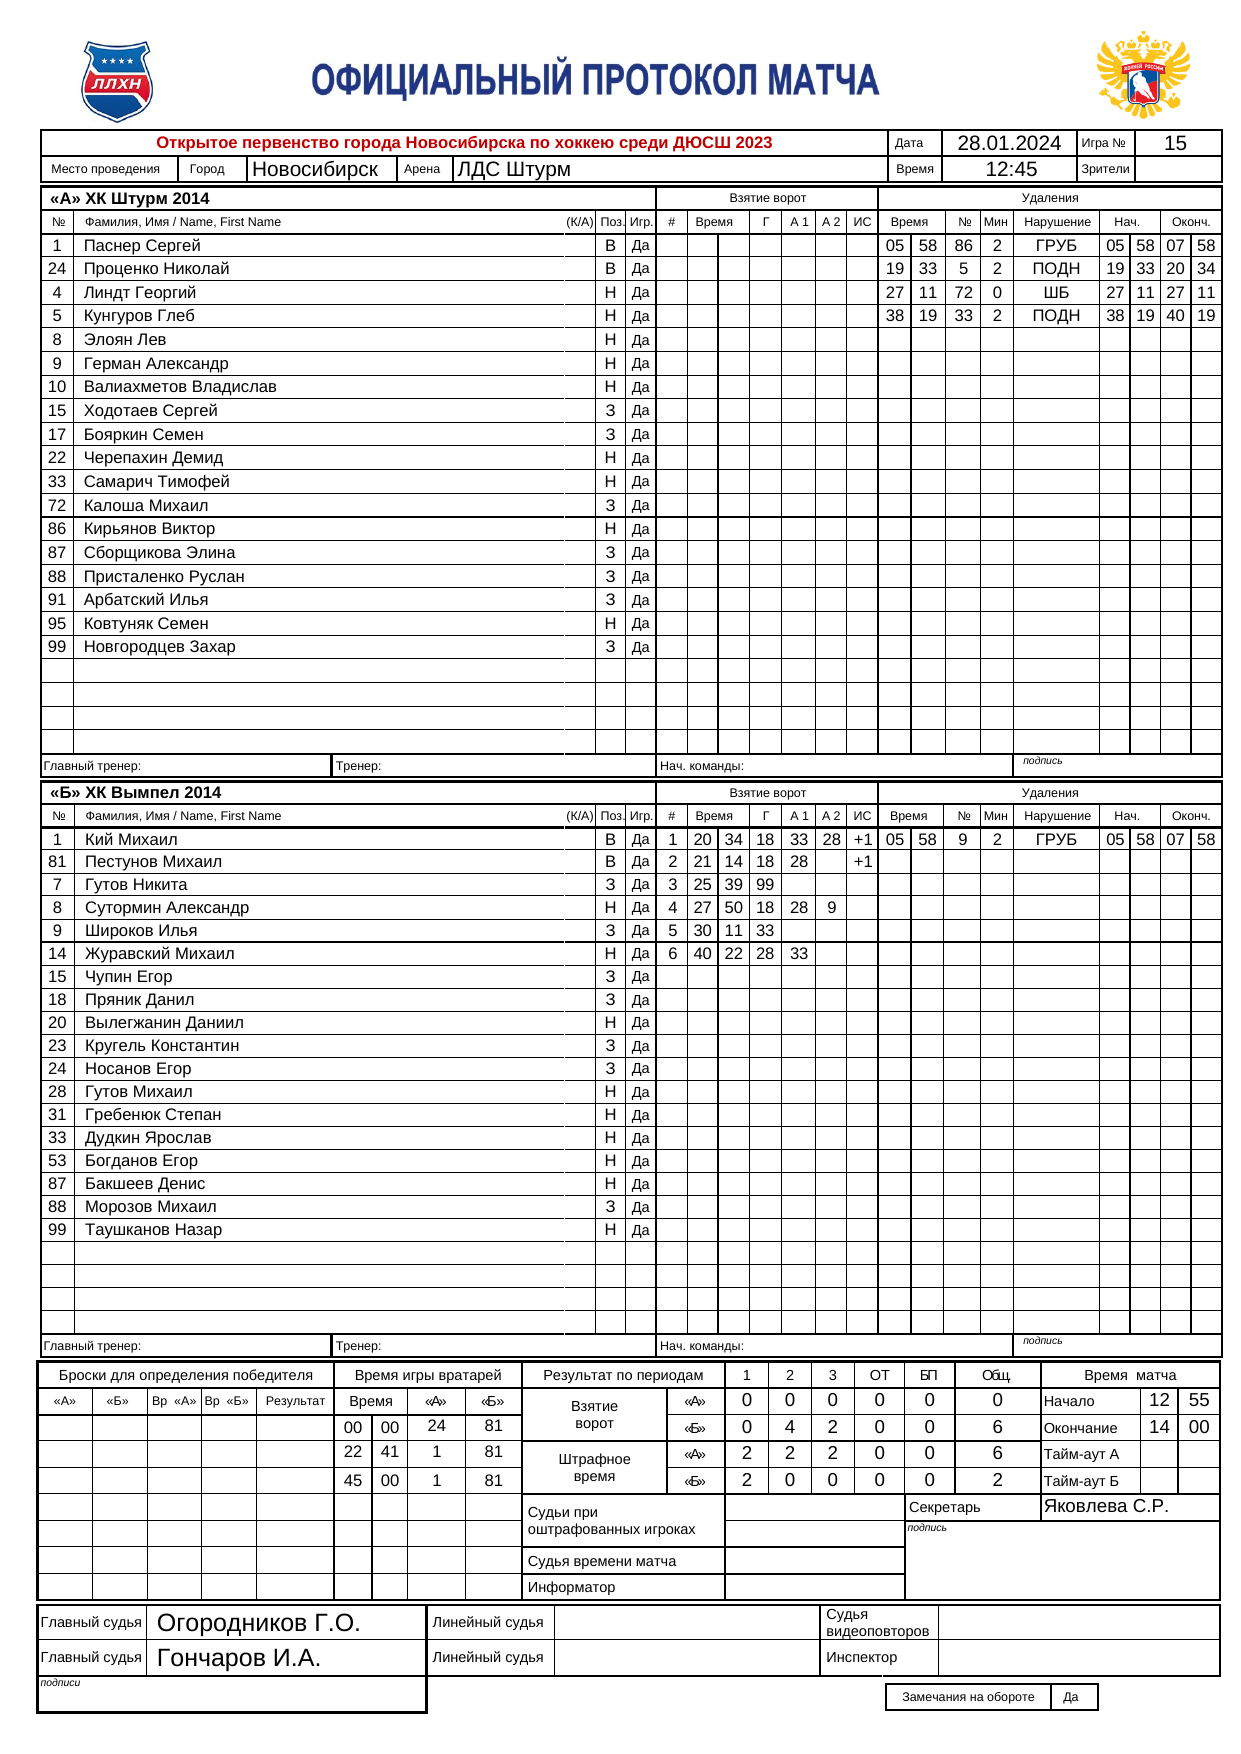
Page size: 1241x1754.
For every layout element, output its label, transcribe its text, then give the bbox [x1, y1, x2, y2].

table_cell [750, 1012, 781, 1033]
table_cell [688, 494, 717, 516]
table_cell Тренер: [333, 1335, 655, 1356]
table_cell «Б» [668, 1415, 724, 1440]
table_cell Да [626, 235, 655, 256]
table_cell Главный тренер: [42, 1335, 330, 1356]
table_cell Дудкин Ярослав [75, 1127, 564, 1149]
table_cell 0 [905, 1389, 954, 1413]
table_cell Да [626, 1219, 655, 1241]
table_cell [750, 636, 781, 658]
table_cell Нарушение [1014, 805, 1099, 826]
table_cell [750, 281, 781, 303]
table_cell [657, 541, 687, 564]
table_cell # [657, 211, 687, 233]
table_cell [657, 1242, 687, 1264]
table_cell [750, 1288, 781, 1310]
table_cell [1141, 1468, 1177, 1493]
table_cell [816, 1196, 846, 1218]
table_cell [657, 683, 687, 706]
table_cell З [596, 399, 625, 422]
table_cell Время [889, 157, 941, 181]
table_cell [981, 470, 1013, 493]
table_cell Паснер Сергей [74, 235, 564, 256]
table_cell [750, 1127, 781, 1149]
table_cell 53 [42, 1150, 74, 1172]
table_cell [565, 1288, 595, 1310]
table_cell Да [626, 494, 655, 516]
table_cell [626, 659, 655, 682]
table_cell [688, 1265, 717, 1287]
table_cell Да [626, 446, 655, 469]
table_cell Калоша Михаил [74, 494, 564, 516]
table_cell [42, 1288, 74, 1310]
table_cell [1192, 966, 1221, 987]
table_header Дата [889, 131, 941, 155]
table_cell Игр. [626, 211, 655, 233]
table_cell 1 [657, 829, 687, 849]
table_cell [782, 707, 815, 729]
table_cell [1131, 1265, 1160, 1287]
table_cell З [596, 874, 625, 895]
table_cell Широков Илья [75, 920, 564, 941]
table_cell [1100, 494, 1129, 516]
table_cell 87 [42, 541, 73, 564]
table_cell 33 [782, 829, 815, 849]
table_cell [912, 683, 945, 706]
table_cell [688, 399, 717, 422]
table_cell [74, 659, 564, 682]
table_cell 58 [1192, 829, 1221, 849]
table_cell [257, 1468, 333, 1493]
table_cell [39, 1574, 92, 1599]
table_cell [946, 376, 980, 398]
table_cell [1161, 1150, 1190, 1172]
table_cell [946, 494, 980, 516]
table_cell Арена [398, 157, 452, 181]
table_cell [1014, 920, 1099, 941]
table_cell [1161, 1219, 1190, 1241]
table_cell 4 [769, 1415, 811, 1440]
table_cell [1192, 1035, 1221, 1057]
table_cell [1192, 1242, 1221, 1264]
table_cell [981, 1219, 1013, 1241]
table_cell «Б» [668, 1468, 724, 1493]
table_cell [719, 989, 749, 1011]
table_cell [1131, 352, 1160, 374]
table_cell [1192, 541, 1221, 564]
table_cell [981, 989, 1013, 1011]
table_cell Сутормин Александр [75, 896, 564, 918]
table_cell [847, 1288, 877, 1310]
table_cell [726, 1548, 904, 1573]
table_cell 28 [816, 829, 846, 849]
table_cell Носанов Егор [75, 1058, 564, 1079]
table_cell [565, 328, 595, 351]
table_cell [565, 920, 595, 941]
table_cell [688, 376, 717, 398]
table_cell [75, 1265, 564, 1287]
table_cell [657, 1288, 687, 1310]
table_cell [847, 1081, 877, 1103]
table_cell [816, 874, 846, 895]
table_cell [1192, 1311, 1221, 1333]
table_cell Вылегжанин Даниил [75, 1012, 564, 1033]
table_cell Гончаров И.А. [147, 1640, 425, 1675]
table_cell [1161, 1035, 1190, 1057]
table_cell 33 [1131, 257, 1160, 280]
table_cell [750, 328, 781, 351]
table_cell [847, 707, 877, 729]
table_cell [688, 1173, 717, 1195]
table_cell [782, 494, 815, 516]
table_cell [946, 612, 980, 634]
table_cell [93, 1547, 147, 1573]
table_cell 3 [657, 874, 687, 895]
table_cell Да [626, 829, 655, 849]
table_cell [816, 1173, 846, 1195]
table_cell Элоян Лев [74, 328, 564, 351]
table_cell Да [626, 874, 655, 895]
table_cell [912, 1219, 943, 1241]
table_cell [1131, 896, 1160, 918]
table_cell [148, 1468, 201, 1493]
table_cell З [596, 541, 625, 564]
table_cell [1100, 328, 1129, 351]
table_cell [1131, 565, 1160, 587]
table_cell [750, 588, 781, 611]
table_cell [719, 1265, 749, 1287]
table_cell 05 [879, 829, 910, 849]
table_cell [565, 707, 595, 729]
table_cell [750, 446, 781, 469]
table_cell [1131, 943, 1160, 964]
table_cell [912, 850, 943, 872]
table_cell [657, 1081, 687, 1103]
table_cell [944, 1058, 980, 1079]
table_cell [816, 1242, 846, 1264]
table_cell Ходотаев Сергей [74, 399, 564, 422]
table_cell [657, 659, 687, 682]
table_cell [816, 1012, 846, 1033]
table_cell [565, 1150, 595, 1172]
table_cell [657, 1035, 687, 1057]
table_cell Линейный судья [428, 1640, 554, 1675]
table_cell [719, 1012, 749, 1033]
table_cell (К/А) [565, 211, 595, 233]
table_cell [719, 730, 749, 753]
table_cell 25 [688, 874, 717, 895]
table_header Взятие ворот [657, 188, 877, 209]
table_cell [879, 1196, 910, 1218]
table_cell [626, 1311, 655, 1333]
table_cell [257, 1574, 333, 1599]
table_cell 2 [726, 1442, 768, 1467]
table_cell [719, 683, 749, 706]
table_cell 19 [912, 305, 945, 327]
table_cell 28 [42, 1081, 74, 1103]
table_cell [816, 235, 846, 256]
table_cell [847, 1150, 877, 1172]
table_cell 5 [42, 305, 73, 327]
table_cell [1100, 588, 1129, 611]
table_cell [1161, 446, 1190, 469]
table_cell [565, 376, 595, 398]
table_cell [1100, 1081, 1129, 1103]
table_cell 05 [879, 235, 910, 256]
table_cell Оконч. [1161, 805, 1221, 826]
table_cell [148, 1547, 201, 1573]
table_cell [981, 966, 1013, 987]
table_cell Кунгуров Глеб [74, 305, 564, 327]
table_cell [1161, 1058, 1190, 1079]
table_cell [912, 565, 945, 587]
table_cell [1161, 1311, 1190, 1333]
table_cell [75, 1242, 564, 1264]
table_cell Зрители [1078, 157, 1134, 181]
table_cell [981, 730, 1013, 753]
table_cell [912, 1058, 943, 1079]
table_cell [408, 1494, 465, 1520]
table_cell Да [626, 1196, 655, 1218]
table_cell [847, 1012, 877, 1033]
table_header Открытое первенство города Новосибирска по хоккею среди ДЮСШ 2023 [42, 131, 887, 155]
table_cell [719, 1288, 749, 1310]
table_cell [879, 612, 910, 634]
table_cell [1192, 1288, 1221, 1310]
table_cell Нарушение [1014, 211, 1099, 233]
table_cell # [657, 805, 687, 826]
table_cell [912, 966, 943, 987]
table_cell [1014, 328, 1099, 351]
table_cell 81 [42, 850, 74, 872]
table_cell Яковлева С.Р. [1042, 1495, 1219, 1520]
table_cell [847, 470, 877, 493]
table_cell [847, 943, 877, 964]
table_cell [39, 1441, 92, 1467]
table_cell 58 [1131, 235, 1160, 256]
table_cell 81 [466, 1441, 521, 1467]
table_cell [1161, 470, 1190, 493]
table_cell [1100, 1265, 1129, 1287]
table_cell [879, 966, 910, 987]
table_cell [1161, 1196, 1190, 1218]
table_cell «А» [408, 1389, 465, 1413]
table_cell [912, 399, 945, 422]
table_cell [148, 1494, 201, 1520]
table_cell Нач. команды: [657, 755, 1012, 776]
table_cell [912, 920, 943, 941]
table_cell 14 [42, 943, 74, 964]
table_cell 0 [812, 1468, 854, 1493]
table_cell 15 [42, 399, 73, 422]
table_cell Гутов Михаил [75, 1081, 564, 1103]
table_cell [688, 1081, 717, 1103]
table_cell [565, 541, 595, 564]
table_cell Н [596, 305, 625, 327]
table_cell [847, 257, 877, 280]
table_cell [879, 518, 910, 540]
table_cell [373, 1521, 407, 1546]
table_cell [1099, 1682, 1220, 1711]
table_cell [626, 1265, 655, 1287]
table_cell [75, 1311, 564, 1333]
table_cell Судья времени матча [523, 1548, 724, 1573]
table_cell [847, 966, 877, 987]
table_cell [1192, 470, 1221, 493]
table_cell 2 [726, 1468, 768, 1493]
table_cell [39, 1468, 92, 1493]
table_cell [1131, 1219, 1160, 1241]
table_cell [148, 1574, 201, 1599]
table_cell [657, 1104, 687, 1126]
table_cell Главный тренер: [42, 755, 330, 776]
table_cell [1014, 1012, 1099, 1033]
table_cell 33 [782, 943, 815, 964]
table_cell [657, 1173, 687, 1195]
table_cell [816, 257, 846, 280]
table_cell [981, 1081, 1013, 1103]
table_cell [1192, 494, 1221, 516]
table_cell [1161, 683, 1190, 706]
table_cell [1014, 707, 1099, 729]
table_cell «А» [39, 1389, 92, 1413]
table_cell [335, 1521, 371, 1546]
table_header БП [905, 1363, 954, 1387]
table_cell Н [596, 1081, 625, 1103]
table_cell [847, 920, 877, 941]
table_cell [816, 612, 846, 634]
table_cell [1100, 1035, 1129, 1057]
table_cell Судья видеоповторов [821, 1606, 938, 1639]
table_cell [782, 1265, 815, 1287]
table_cell [981, 1035, 1013, 1057]
table_cell [750, 730, 781, 753]
table_cell [626, 683, 655, 706]
table_cell 00 [1179, 1415, 1219, 1440]
table_cell 72 [946, 281, 980, 303]
table_cell [944, 1242, 980, 1264]
table_cell Да [626, 588, 655, 611]
table_cell 18 [750, 850, 781, 872]
table_cell [912, 1127, 943, 1149]
table_cell [1100, 1104, 1129, 1126]
table_cell Да [626, 1104, 655, 1126]
table_cell [1100, 352, 1129, 374]
table_cell «А» [668, 1442, 724, 1467]
table_cell [688, 565, 717, 587]
table_cell [657, 1058, 687, 1079]
table_cell Фамилия, Имя / Name, First Name [74, 211, 565, 233]
table_cell [944, 1219, 980, 1241]
table_cell [847, 494, 877, 516]
table_cell Новгородцев Захар [74, 636, 564, 658]
table_header Да [1052, 1685, 1097, 1709]
table_cell [565, 399, 595, 422]
table_cell [946, 730, 980, 753]
table_cell [596, 659, 625, 682]
table_cell [1192, 612, 1221, 634]
table_cell [750, 612, 781, 634]
table_cell Г [750, 211, 781, 233]
table_cell [93, 1521, 147, 1546]
table_cell [408, 1574, 465, 1599]
table_cell [782, 518, 815, 540]
table_cell 0 [855, 1442, 904, 1467]
table_cell [750, 257, 781, 280]
table_cell 2 [657, 850, 687, 872]
table_cell [1136, 157, 1221, 181]
table_cell [816, 1311, 846, 1333]
table_cell [39, 1494, 92, 1520]
table_cell Да [626, 920, 655, 941]
table_cell [1131, 920, 1160, 941]
table_cell [657, 399, 687, 422]
table_cell [981, 659, 1013, 682]
table_header 2 [769, 1363, 811, 1387]
table_cell 0 [905, 1415, 954, 1440]
table_cell [944, 1150, 980, 1172]
table_cell [1192, 636, 1221, 658]
table_cell [782, 1012, 815, 1033]
table_cell [688, 659, 717, 682]
table_cell [688, 989, 717, 1011]
table_cell подписи [39, 1677, 425, 1711]
table_cell [847, 565, 877, 587]
table_cell [565, 1035, 595, 1057]
table_cell 23 [42, 1035, 74, 1057]
table_cell [657, 612, 687, 634]
table_cell [1014, 1104, 1099, 1126]
table_cell 88 [42, 565, 73, 587]
table_cell [750, 1196, 781, 1218]
table_cell [1014, 874, 1099, 895]
table_cell [688, 1196, 717, 1218]
table_cell [981, 850, 1013, 872]
table_cell [565, 352, 595, 374]
table_cell [1161, 1104, 1190, 1126]
table_cell [912, 1288, 943, 1310]
table_cell [944, 1104, 980, 1126]
table_header Результат по периодам [523, 1363, 724, 1387]
table_cell [1192, 943, 1221, 964]
table_cell ГРУБ [1014, 235, 1099, 256]
table_cell Н [596, 943, 625, 964]
table_cell [981, 943, 1013, 964]
table_cell [847, 518, 877, 540]
table_cell Н [596, 1127, 625, 1149]
table_cell [42, 683, 73, 706]
table_cell [816, 1288, 846, 1310]
table_cell [912, 612, 945, 634]
table_cell Проценко Николай [74, 257, 564, 280]
table_cell 20 [1161, 257, 1190, 280]
table_cell [726, 1521, 904, 1546]
table_cell [981, 518, 1013, 540]
table_cell [1192, 1104, 1221, 1126]
table_cell [782, 446, 815, 469]
table_cell [1014, 1311, 1099, 1333]
table_cell [719, 707, 749, 729]
table_cell 11 [1192, 281, 1221, 303]
table_cell [1192, 399, 1221, 422]
table_cell [879, 352, 910, 374]
table_cell [373, 1494, 407, 1520]
table_cell [944, 896, 980, 918]
table_cell Главный судья [39, 1606, 146, 1639]
table_cell Да [626, 1012, 655, 1033]
table_cell [912, 636, 945, 658]
table_cell Инспектор [821, 1640, 938, 1675]
table_cell [1100, 423, 1129, 445]
table_cell [879, 636, 910, 658]
table_cell З [596, 966, 625, 987]
table_cell [1131, 989, 1160, 1011]
table_cell [1014, 850, 1099, 872]
table_cell [782, 1058, 815, 1079]
table_cell [944, 1196, 980, 1218]
table_cell [981, 896, 1013, 918]
table_cell З [596, 1196, 625, 1218]
table_cell [1100, 730, 1129, 753]
table_header Замечания на обороте [887, 1685, 1050, 1709]
table_cell [1161, 850, 1190, 872]
table_cell [257, 1441, 333, 1467]
table_cell [912, 1035, 943, 1057]
table_cell [879, 874, 910, 895]
table_cell [816, 588, 846, 611]
table_cell Новосибирск [248, 157, 396, 181]
table_cell [1192, 730, 1221, 753]
table_cell [688, 612, 717, 634]
table_cell [1100, 683, 1129, 706]
table_cell [657, 1311, 687, 1333]
table_cell 0 [855, 1415, 904, 1440]
table_cell 20 [42, 1012, 74, 1033]
table_cell [847, 874, 877, 895]
table_cell «А» [668, 1389, 724, 1413]
table_cell [1131, 1173, 1160, 1195]
table_cell Н [596, 1219, 625, 1241]
table_cell [657, 235, 687, 256]
table_cell [428, 1677, 882, 1711]
table_cell [750, 1035, 781, 1057]
table_cell З [596, 565, 625, 587]
table_cell [596, 1311, 625, 1333]
table_cell Время [688, 211, 749, 233]
table_cell [912, 588, 945, 611]
table_cell [1014, 1127, 1099, 1149]
table_cell [816, 305, 846, 327]
table_cell [816, 541, 846, 564]
table_cell [657, 989, 687, 1011]
table_cell [74, 730, 564, 753]
table_cell [782, 636, 815, 658]
table_cell 11 [912, 281, 945, 303]
table_cell [912, 1012, 943, 1033]
table_cell [657, 1012, 687, 1033]
table_cell 20 [688, 829, 717, 849]
table_cell [750, 1058, 781, 1079]
table_cell 0 [812, 1389, 854, 1413]
table_cell [1014, 1058, 1099, 1079]
table_header 28.01.2024 [943, 131, 1076, 155]
table_cell [782, 352, 815, 374]
table_cell [657, 588, 687, 611]
table_cell Черепахин Демид [74, 446, 564, 469]
table_cell [782, 565, 815, 587]
table_cell 2 [981, 305, 1013, 327]
table_cell [719, 588, 749, 611]
table_cell [946, 683, 980, 706]
table_cell Н [596, 1012, 625, 1033]
table_cell 27 [1161, 281, 1190, 303]
table_cell [719, 518, 749, 540]
table_cell [847, 1104, 877, 1126]
table_cell [816, 1081, 846, 1103]
table_cell З [596, 588, 625, 611]
table_cell [1131, 399, 1160, 422]
table_cell [1131, 683, 1160, 706]
table_cell [750, 659, 781, 682]
table_cell [981, 446, 1013, 469]
table_cell 4 [657, 896, 687, 918]
table_cell 22 [719, 943, 749, 964]
table_cell 8 [42, 328, 73, 351]
table_header Броски для определения победителя [39, 1363, 333, 1387]
table_cell [750, 376, 781, 398]
table_cell [944, 1173, 980, 1195]
table_cell [1100, 470, 1129, 493]
table_cell [1131, 328, 1160, 351]
table_cell [816, 399, 846, 422]
table_cell [1100, 518, 1129, 540]
table_cell [1014, 1150, 1099, 1172]
table_cell [847, 352, 877, 374]
table_cell [879, 446, 910, 469]
table_cell [688, 541, 717, 564]
table_cell [565, 494, 595, 516]
table_cell [1161, 518, 1190, 540]
table_cell [981, 1150, 1013, 1172]
table_cell 05 [1100, 235, 1129, 256]
table_cell 86 [946, 235, 980, 256]
table_cell Да [626, 896, 655, 918]
table_cell [565, 683, 595, 706]
table_cell [981, 1058, 1013, 1079]
table_cell [657, 257, 687, 280]
table_cell [688, 707, 717, 729]
table_cell [782, 1127, 815, 1149]
table_cell 11 [719, 920, 749, 941]
table_cell [719, 328, 749, 351]
table_cell [1161, 376, 1190, 398]
table_cell 99 [750, 874, 781, 895]
table_cell [1192, 376, 1221, 398]
table_cell [847, 1173, 877, 1195]
table_cell [1100, 612, 1129, 634]
table_cell А 1 [782, 805, 815, 826]
table_cell [944, 920, 980, 941]
table_cell [688, 588, 717, 611]
table_cell [1014, 588, 1099, 611]
table_cell [657, 1265, 687, 1287]
table_cell [879, 399, 910, 422]
table_cell [1161, 659, 1190, 682]
table_cell 0 [905, 1468, 954, 1493]
table_cell 18 [42, 989, 74, 1011]
table_cell [1014, 446, 1099, 469]
table_cell 50 [719, 896, 749, 918]
table_cell [750, 1150, 781, 1172]
table_cell [816, 1058, 846, 1079]
table_cell [750, 541, 781, 564]
table_cell [912, 1104, 943, 1126]
table_cell [816, 565, 846, 587]
table_cell Н [596, 328, 625, 351]
table_cell [688, 328, 717, 351]
table_cell [816, 636, 846, 658]
table_cell Бояркин Семен [74, 423, 564, 445]
table_header Взятие ворот [657, 783, 877, 803]
table_cell [555, 1606, 819, 1639]
table_cell Н [596, 1104, 625, 1126]
table_cell [944, 989, 980, 1011]
table_cell Нач. команды: [657, 1335, 1012, 1356]
table_cell А 2 [816, 805, 846, 826]
table_cell [750, 1311, 781, 1333]
table_cell [816, 1035, 846, 1057]
table_cell [944, 1265, 980, 1287]
table_cell 9 [816, 896, 846, 918]
table_cell Да [626, 1127, 655, 1149]
table_cell [1014, 399, 1099, 422]
table_cell [944, 1035, 980, 1057]
table_cell [688, 1058, 717, 1079]
table_cell [1100, 376, 1129, 398]
table_cell Да [626, 281, 655, 303]
table_cell [335, 1547, 371, 1573]
table_cell [148, 1416, 201, 1440]
table_cell Начало [1042, 1389, 1140, 1413]
table_cell [657, 518, 687, 540]
table_cell [912, 1311, 943, 1333]
table_cell В [596, 235, 625, 256]
table_cell [202, 1441, 256, 1467]
table_cell [1161, 1265, 1190, 1287]
table_cell [944, 943, 980, 964]
table_cell [1100, 850, 1129, 872]
table_cell 0 [855, 1389, 904, 1413]
table_cell Да [626, 470, 655, 493]
table_cell [879, 1242, 910, 1264]
table_cell [1131, 1104, 1160, 1126]
table_cell [981, 1288, 1013, 1310]
table_cell [688, 636, 717, 658]
table_cell [565, 1219, 595, 1241]
table_cell [1131, 730, 1160, 753]
table_cell [1192, 518, 1221, 540]
table_cell [847, 896, 877, 918]
table_cell [879, 1127, 910, 1149]
table_cell [1014, 730, 1099, 753]
table_cell [847, 1242, 877, 1264]
table_cell [719, 1150, 749, 1172]
table_cell [719, 235, 749, 256]
table_cell [981, 707, 1013, 729]
table_cell [719, 565, 749, 587]
table_cell 22 [335, 1441, 371, 1467]
table_cell [1100, 1242, 1129, 1264]
table_cell [879, 659, 910, 682]
table_cell Г [750, 805, 781, 826]
table_cell [1192, 1150, 1221, 1172]
table_cell [1014, 1173, 1099, 1195]
table_cell [981, 1242, 1013, 1264]
table_cell Гутов Никита [75, 874, 564, 895]
table_cell [1131, 470, 1160, 493]
table_cell [202, 1547, 256, 1573]
table_cell [657, 636, 687, 658]
table_cell [847, 423, 877, 445]
table_cell [944, 874, 980, 895]
table_cell Богданов Егор [75, 1150, 564, 1172]
table_cell [565, 1012, 595, 1033]
table_cell [879, 328, 910, 351]
table_cell «Б » [466, 1389, 521, 1413]
table_cell [1161, 966, 1190, 987]
table_cell [750, 494, 781, 516]
table_cell [719, 1242, 749, 1264]
table_cell [688, 352, 717, 374]
table_cell [912, 446, 945, 469]
table_cell [1100, 896, 1129, 918]
table_cell [782, 989, 815, 1011]
table_cell [782, 588, 815, 611]
table_cell Да [626, 989, 655, 1011]
table_cell Бакшеев Денис [75, 1173, 564, 1195]
table_cell [1131, 494, 1160, 516]
table_cell [688, 235, 717, 256]
table_cell [1161, 1288, 1190, 1310]
table_cell З [596, 636, 625, 658]
table_cell [555, 1640, 819, 1675]
table_cell [981, 1265, 1013, 1287]
table_cell [626, 1242, 655, 1264]
table_cell [42, 1311, 74, 1333]
table_cell [1014, 565, 1099, 587]
table_cell [946, 707, 980, 729]
table_cell 58 [912, 829, 943, 849]
table_cell [981, 376, 1013, 398]
table_cell [847, 659, 877, 682]
table_cell 8 [42, 896, 74, 918]
table_cell ГРУБ [1014, 829, 1099, 849]
table_cell [981, 1196, 1013, 1218]
table_cell [565, 1173, 595, 1195]
table_cell [688, 1242, 717, 1264]
table_cell [912, 328, 945, 351]
table_cell Взятие ворот [523, 1389, 666, 1440]
table_cell [847, 305, 877, 327]
table_cell [257, 1521, 333, 1546]
table_cell [816, 1265, 846, 1287]
table_cell 72 [42, 494, 73, 516]
table_cell В [596, 257, 625, 280]
table_cell [1100, 1012, 1129, 1033]
table_cell 6 [956, 1415, 1040, 1440]
table_cell Да [626, 943, 655, 964]
table_cell 10 [42, 376, 73, 398]
table_header 15 [1136, 131, 1221, 155]
table_cell [816, 494, 846, 516]
table_cell [626, 707, 655, 729]
table_cell [912, 541, 945, 564]
table_cell [1192, 1081, 1221, 1103]
table_cell [847, 281, 877, 303]
table_cell [565, 257, 595, 280]
table_cell [1100, 1311, 1129, 1333]
table_cell [719, 446, 749, 469]
table_cell [879, 1104, 910, 1126]
table_cell [1161, 707, 1190, 729]
table_cell [565, 446, 595, 469]
table_cell [719, 966, 749, 987]
table_cell [719, 659, 749, 682]
table_cell «Б» [93, 1389, 147, 1413]
table_cell [1014, 518, 1099, 540]
table_cell [1161, 989, 1190, 1011]
table_cell [1100, 989, 1129, 1011]
table_cell [719, 399, 749, 422]
table_cell [1131, 1288, 1160, 1310]
table_cell [1131, 1012, 1160, 1033]
table_cell [565, 1311, 595, 1333]
table_header Удаления [879, 188, 1221, 209]
table_cell Н [596, 1173, 625, 1195]
table_cell [1192, 850, 1221, 872]
table_cell Самарич Тимофей [74, 470, 564, 493]
table_header Игра № [1078, 131, 1134, 155]
table_cell [912, 1081, 943, 1103]
table_cell 33 [750, 920, 781, 941]
table_cell 2 [981, 257, 1013, 280]
table_cell [1100, 659, 1129, 682]
table_cell [565, 305, 595, 327]
table_cell В [596, 829, 625, 849]
table_cell Информатор [523, 1575, 724, 1599]
table_cell [565, 423, 595, 445]
table_cell [719, 352, 749, 374]
table_cell [944, 1012, 980, 1033]
table_cell 81 [466, 1416, 521, 1440]
table_cell [1131, 541, 1160, 564]
table_cell Ковтуняк Семен [74, 612, 564, 634]
table_cell [1192, 874, 1221, 895]
table_cell 00 [373, 1468, 407, 1493]
table_cell [1014, 1265, 1099, 1287]
table_cell [1014, 1219, 1099, 1241]
table_cell [1014, 1196, 1099, 1218]
table_cell [1161, 874, 1190, 895]
table_cell З [596, 1035, 625, 1057]
table_cell [1100, 1127, 1129, 1149]
table_cell [847, 235, 877, 256]
table_cell Время [335, 1389, 407, 1413]
table_cell [782, 920, 815, 941]
table_cell [939, 1606, 1219, 1639]
table_cell [750, 683, 781, 706]
table_cell Журавский Михаил [75, 943, 564, 964]
table_cell [1014, 423, 1099, 445]
table_cell [93, 1494, 147, 1520]
table_cell 18 [750, 829, 781, 849]
table_cell [1014, 989, 1099, 1011]
table_cell [782, 730, 815, 753]
table_cell [847, 328, 877, 351]
table_cell [816, 943, 846, 964]
table_cell [847, 1219, 877, 1241]
table_cell А 1 [782, 211, 815, 233]
table_cell [565, 235, 595, 256]
table_cell [750, 565, 781, 587]
table_cell [750, 707, 781, 729]
table_cell [1131, 1150, 1160, 1172]
table_cell подпись [1014, 1335, 1221, 1356]
table_cell [912, 1173, 943, 1195]
table_cell [750, 352, 781, 374]
table_cell Да [626, 966, 655, 987]
table_cell [1131, 423, 1160, 445]
table_cell [688, 683, 717, 706]
table_cell [879, 920, 910, 941]
table_cell [1100, 446, 1129, 469]
table_cell [1014, 896, 1099, 918]
table_cell [879, 1035, 910, 1057]
table_cell [912, 494, 945, 516]
table_cell [1192, 1219, 1221, 1241]
table_cell [1131, 966, 1160, 987]
table_cell Сборщикова Элина [74, 541, 564, 564]
table_cell [847, 1127, 877, 1149]
table_cell 38 [1100, 305, 1129, 327]
table_cell [912, 1150, 943, 1172]
table_cell [1161, 1012, 1190, 1033]
table_cell [883, 1677, 1220, 1681]
table_cell [1131, 1127, 1160, 1149]
table_cell [1192, 446, 1221, 469]
table_cell [719, 1219, 749, 1241]
table_cell 15 [42, 966, 74, 987]
table_cell [912, 989, 943, 1011]
table_cell [981, 612, 1013, 634]
table_cell 0 [769, 1468, 811, 1493]
table_cell [782, 1104, 815, 1126]
table_cell [688, 1150, 717, 1172]
table_cell [1161, 730, 1190, 753]
table_cell [719, 305, 749, 327]
table_cell Мин [981, 805, 1013, 826]
table_cell [257, 1416, 333, 1440]
table_cell 99 [42, 636, 73, 658]
table_cell [688, 305, 717, 327]
table_cell [879, 1173, 910, 1195]
table_cell [981, 328, 1013, 351]
table_cell [981, 683, 1013, 706]
table_cell Тренер: [333, 755, 655, 776]
table_cell Да [626, 1058, 655, 1079]
table_cell [816, 470, 846, 493]
table_cell [596, 707, 625, 729]
table_cell Гребенюк Степан [75, 1104, 564, 1126]
table_cell 19 [1131, 305, 1160, 327]
table_cell [657, 966, 687, 987]
table_cell 9 [42, 920, 74, 941]
table_cell [688, 730, 717, 753]
table_cell [1179, 1468, 1219, 1493]
table_cell Нач. [1100, 211, 1160, 233]
table_cell [1192, 328, 1221, 351]
table_cell Н [596, 376, 625, 398]
table_cell 2 [981, 235, 1013, 256]
table_cell Герман Александр [74, 352, 564, 374]
table_cell [1161, 423, 1190, 445]
table_cell [202, 1468, 256, 1493]
table_cell ИС [847, 211, 877, 233]
table_cell [657, 1219, 687, 1241]
table_cell [1161, 588, 1190, 611]
table_cell 58 [1192, 235, 1221, 256]
table_cell [879, 730, 910, 753]
table_cell 55 [1179, 1389, 1219, 1413]
table_cell [565, 1081, 595, 1103]
table_cell [1100, 874, 1129, 895]
table_cell [688, 1127, 717, 1149]
table_cell [816, 966, 846, 987]
table_cell [148, 1521, 201, 1546]
table_cell [688, 257, 717, 280]
table_cell 0 [726, 1415, 768, 1440]
table_cell [750, 966, 781, 987]
table_cell [1131, 1058, 1160, 1079]
table_cell [373, 1574, 407, 1599]
table_cell 88 [42, 1196, 74, 1218]
table_cell 34 [719, 829, 749, 849]
table_cell [1100, 636, 1129, 658]
table_cell [944, 850, 980, 872]
table_cell [816, 281, 846, 303]
table_cell 0 [905, 1442, 954, 1467]
table_cell [944, 1127, 980, 1149]
table_cell [847, 1035, 877, 1057]
table_cell [565, 943, 595, 964]
table_cell 19 [1192, 305, 1221, 327]
table_cell 27 [879, 281, 910, 303]
table_cell [782, 235, 815, 256]
table_cell [565, 1058, 595, 1079]
table_cell (К/А) [565, 805, 595, 826]
table_cell [719, 1196, 749, 1218]
table_cell [1131, 518, 1160, 540]
table_cell Время [879, 805, 943, 826]
table_cell 00 [373, 1416, 407, 1440]
table_cell [750, 1104, 781, 1126]
table_cell Да [626, 612, 655, 634]
table_cell [1100, 966, 1129, 987]
table_cell [719, 1058, 749, 1079]
table_cell [981, 1012, 1013, 1033]
table_cell [1161, 943, 1190, 964]
table_cell [1131, 874, 1160, 895]
table_cell 4 [42, 281, 73, 303]
table_cell Нач. [1100, 805, 1160, 826]
table_cell 00 [335, 1416, 371, 1440]
table_cell [847, 1265, 877, 1287]
table_cell подпись [1014, 755, 1221, 776]
table_cell [1100, 1150, 1129, 1172]
table_cell Морозов Михаил [75, 1196, 564, 1218]
table_cell Огородников Г.О. [147, 1606, 425, 1639]
table_cell 0 [769, 1389, 811, 1413]
table_cell [466, 1547, 521, 1573]
table_cell [719, 636, 749, 658]
table_cell [847, 730, 877, 753]
table_cell 40 [688, 943, 717, 964]
table_cell 07 [1161, 235, 1190, 256]
table_cell [565, 588, 595, 611]
table_cell Линейный судья [428, 1606, 554, 1639]
table_cell [816, 1150, 846, 1172]
table_cell З [596, 423, 625, 445]
table_header Время игры вратарей [335, 1363, 521, 1387]
table_cell [688, 1311, 717, 1333]
table_cell 34 [1192, 257, 1221, 280]
table_cell [408, 1547, 465, 1573]
table_cell 45 [335, 1468, 371, 1493]
table_cell [719, 494, 749, 516]
table_cell Время [688, 805, 749, 826]
table_cell [782, 257, 815, 280]
table_cell [565, 730, 595, 753]
table_cell [847, 683, 877, 706]
table_cell [912, 730, 945, 753]
table_cell Мин [981, 211, 1013, 233]
table_cell 2 [812, 1442, 854, 1467]
table_cell ЛДС Штурм [454, 157, 887, 181]
table_cell [688, 1219, 717, 1241]
table_cell [39, 1521, 92, 1546]
table_cell [408, 1521, 465, 1546]
table_cell [879, 1219, 910, 1241]
table_cell Вр «А» [148, 1389, 201, 1413]
table_cell [719, 1127, 749, 1149]
table_cell [1192, 1012, 1221, 1033]
table_cell [847, 376, 877, 398]
table_cell Секретарь [906, 1495, 1040, 1520]
table_cell [565, 874, 595, 895]
table_cell [1100, 943, 1129, 964]
table_cell [719, 257, 749, 280]
table_cell [981, 636, 1013, 658]
table_cell [1192, 659, 1221, 682]
table_cell [1014, 494, 1099, 516]
table_cell [726, 1495, 904, 1520]
table_cell [981, 1173, 1013, 1195]
table_cell [1131, 376, 1160, 398]
table_cell [657, 352, 687, 374]
table_cell 33 [42, 470, 73, 493]
table_cell Поз. [596, 805, 625, 826]
table_cell [816, 423, 846, 445]
table_cell 14 [719, 850, 749, 872]
table_cell [202, 1494, 256, 1520]
table_cell [879, 896, 910, 918]
table_cell № [946, 211, 980, 233]
table_cell [1141, 1441, 1177, 1467]
table_cell 28 [782, 850, 815, 872]
table_cell Фамилия, Имя / Name, First Name [75, 805, 565, 826]
table_cell [1100, 565, 1129, 587]
table_cell [1192, 1265, 1221, 1287]
table_cell [1131, 588, 1160, 611]
table_header «А» ХК Штурм 2014 [42, 188, 655, 209]
table_cell Кругель Константин [75, 1035, 564, 1057]
table_header Удаления [879, 783, 1221, 803]
table_cell [981, 494, 1013, 516]
table_cell [719, 281, 749, 303]
table_header ОТ [855, 1363, 904, 1387]
table_cell [912, 376, 945, 398]
table_cell [912, 896, 943, 918]
table_cell 18 [750, 896, 781, 918]
table_cell [1100, 1219, 1129, 1241]
table_cell 39 [719, 874, 749, 895]
table_cell [782, 1173, 815, 1195]
table_cell Да [626, 850, 655, 872]
table_cell [944, 1288, 980, 1310]
table_cell [565, 1242, 595, 1264]
table_cell [596, 730, 625, 753]
table_cell [782, 1035, 815, 1057]
table_cell [944, 1081, 980, 1103]
table_cell [912, 1242, 943, 1264]
table_cell [847, 1058, 877, 1079]
table_cell [202, 1416, 256, 1440]
table_cell 2 [812, 1415, 854, 1440]
table_cell 0 [981, 281, 1013, 303]
table_cell Н [596, 470, 625, 493]
table_cell [1014, 1035, 1099, 1057]
table_cell [466, 1521, 521, 1546]
table_cell 1 [42, 829, 74, 849]
table_cell [657, 376, 687, 398]
table_cell [1179, 1441, 1219, 1467]
table_cell [565, 829, 595, 849]
table_cell 1 [408, 1468, 465, 1493]
table_cell [981, 352, 1013, 374]
table_cell Да [626, 541, 655, 564]
table_cell Оконч. [1161, 211, 1221, 233]
table_cell [1131, 1196, 1160, 1218]
table_cell [688, 423, 717, 445]
table_cell [981, 920, 1013, 941]
table_cell [816, 989, 846, 1011]
table_cell [335, 1494, 371, 1520]
table_cell [1014, 1242, 1099, 1264]
table_cell [946, 423, 980, 445]
table_cell 40 [1161, 305, 1190, 327]
table_cell [257, 1547, 333, 1573]
table_cell [879, 1265, 910, 1287]
table_cell 0 [726, 1389, 768, 1413]
table_cell Да [626, 1173, 655, 1195]
table_cell [688, 1012, 717, 1033]
table_cell [946, 518, 980, 540]
table_cell [1192, 683, 1221, 706]
table_cell [688, 281, 717, 303]
table_cell Н [596, 352, 625, 374]
table_cell [782, 612, 815, 634]
table_cell [596, 683, 625, 706]
table_cell [1192, 896, 1221, 918]
table_cell 27 [1100, 281, 1129, 303]
table_cell [847, 1196, 877, 1218]
table_cell 41 [373, 1441, 407, 1467]
table_cell [565, 1127, 595, 1149]
table_cell [750, 1242, 781, 1264]
table_cell ПОДН [1014, 257, 1099, 280]
table_cell [1131, 707, 1160, 729]
table_cell З [596, 989, 625, 1011]
table_cell 31 [42, 1104, 74, 1126]
table_cell № [944, 805, 980, 826]
table_cell [726, 1575, 904, 1599]
table_cell [750, 399, 781, 422]
table_cell 99 [42, 1219, 74, 1241]
table_cell Да [626, 399, 655, 422]
table_cell [944, 966, 980, 987]
table_cell [750, 518, 781, 540]
table_cell [816, 518, 846, 540]
picture [5, 28, 1197, 129]
table_cell 6 [657, 943, 687, 964]
table_cell [750, 1219, 781, 1241]
table_cell [782, 966, 815, 987]
table_cell [1100, 1196, 1129, 1218]
table_cell [1131, 612, 1160, 634]
table_cell [816, 707, 846, 729]
table_cell 28 [750, 943, 781, 964]
table_cell [981, 565, 1013, 587]
table_cell [981, 1104, 1013, 1126]
table_cell [565, 896, 595, 918]
table_cell [750, 1265, 781, 1287]
table_cell [1100, 541, 1129, 564]
table_cell [42, 1265, 74, 1287]
table_cell Поз. [596, 211, 625, 233]
table_cell [1192, 1173, 1221, 1195]
table_cell [939, 1640, 1219, 1675]
table_cell [1192, 989, 1221, 1011]
table_cell № [42, 805, 74, 826]
table_cell [657, 1127, 687, 1149]
table_cell [816, 446, 846, 469]
table_cell Тайм-аут Б [1042, 1468, 1140, 1493]
table_cell [719, 1311, 749, 1333]
table_cell [912, 943, 943, 964]
table_cell [657, 281, 687, 303]
table_cell 2 [981, 829, 1013, 849]
table_cell [879, 683, 910, 706]
table_cell 33 [946, 305, 980, 327]
table_cell [782, 305, 815, 327]
table_cell Н [596, 1150, 625, 1172]
table_cell А 2 [816, 211, 846, 233]
table_cell [75, 1288, 564, 1310]
table_cell [750, 1173, 781, 1195]
table_cell [981, 1311, 1013, 1333]
table_cell [816, 328, 846, 351]
table_cell [1161, 920, 1190, 941]
table_cell [93, 1441, 147, 1467]
table_cell [879, 989, 910, 1011]
table_cell 24 [42, 257, 73, 280]
table_cell +1 [847, 850, 877, 872]
table_cell Да [626, 328, 655, 351]
table_cell [93, 1416, 147, 1440]
table_cell [1161, 1173, 1190, 1195]
table_cell [1131, 850, 1160, 872]
table_cell Да [626, 257, 655, 280]
table_cell [719, 612, 749, 634]
table_cell [688, 1035, 717, 1057]
table_cell Н [596, 446, 625, 469]
table_header «Б» ХК Вымпел 2014 [42, 783, 655, 803]
table_cell [1100, 1288, 1129, 1310]
table_cell [148, 1441, 201, 1467]
table_cell [657, 470, 687, 493]
table_cell [946, 659, 980, 682]
table_cell [782, 683, 815, 706]
table_cell [981, 588, 1013, 611]
table_cell Судьи при оштрафованных игроках [523, 1495, 724, 1546]
table_cell [879, 1288, 910, 1310]
table_cell [847, 1311, 877, 1333]
table_cell [657, 707, 687, 729]
table_cell [879, 494, 910, 516]
table_cell 5 [657, 920, 687, 941]
table_cell Время [879, 211, 945, 233]
table_cell [946, 541, 980, 564]
table_cell [946, 446, 980, 469]
table_cell [688, 1104, 717, 1126]
table_cell [565, 659, 595, 682]
table_cell [912, 707, 945, 729]
table_cell [879, 541, 910, 564]
table_cell [912, 1196, 943, 1218]
table_cell [944, 1311, 980, 1333]
table_cell [879, 588, 910, 611]
table_cell [657, 328, 687, 351]
table_cell Н [596, 281, 625, 303]
table_cell Тайм-аут А [1042, 1441, 1140, 1467]
table_cell Главный судья [39, 1640, 146, 1675]
table_cell [847, 541, 877, 564]
table_cell [688, 446, 717, 469]
table_cell № [42, 211, 73, 233]
table_cell Окончание [1042, 1415, 1140, 1440]
table_cell [816, 1127, 846, 1149]
table_cell [565, 612, 595, 634]
table_cell [782, 376, 815, 398]
table_cell [879, 1311, 910, 1333]
table_cell [782, 1219, 815, 1241]
table_cell [750, 470, 781, 493]
table_cell [42, 1242, 74, 1264]
table_cell [1014, 943, 1099, 964]
table_cell [257, 1494, 333, 1520]
table_cell [946, 636, 980, 658]
table_header 1 [726, 1363, 768, 1387]
table_cell [847, 446, 877, 469]
table_cell [847, 399, 877, 422]
table_cell [626, 730, 655, 753]
table_cell З [596, 494, 625, 516]
table_cell [719, 470, 749, 493]
table_cell [879, 470, 910, 493]
table_cell Н [596, 612, 625, 634]
table_cell [466, 1574, 521, 1599]
table_cell 33 [912, 257, 945, 280]
table_cell [719, 1173, 749, 1195]
table_cell [1192, 1196, 1221, 1218]
table_cell [782, 423, 815, 445]
table_cell Да [626, 636, 655, 658]
table_cell [847, 989, 877, 1011]
table_cell [1131, 1081, 1160, 1103]
table_cell [657, 730, 687, 753]
table_cell [1014, 376, 1099, 398]
table_header Общ. [956, 1363, 1040, 1387]
table_cell Да [626, 1035, 655, 1057]
table_cell 91 [42, 588, 73, 611]
table_cell [565, 281, 595, 303]
table_cell [1192, 588, 1221, 611]
table_cell [847, 612, 877, 634]
table_cell [1192, 423, 1221, 445]
table_cell [750, 1081, 781, 1103]
table_cell [565, 518, 595, 540]
table_cell [335, 1574, 371, 1599]
table_cell [1014, 683, 1099, 706]
table_cell Место проведения [42, 157, 177, 181]
table_cell 95 [42, 612, 73, 634]
table_cell 12 [1141, 1389, 1177, 1413]
table_cell 14 [1141, 1415, 1177, 1440]
table_cell Пряник Данил [75, 989, 564, 1011]
table_cell [1192, 1127, 1221, 1149]
table_cell Штрафное время [523, 1442, 666, 1493]
table_cell З [596, 920, 625, 941]
table_cell [782, 1311, 815, 1333]
table_cell [373, 1547, 407, 1573]
table_cell [750, 989, 781, 1011]
table_cell [782, 874, 815, 895]
table_cell [1014, 659, 1099, 682]
table_cell [782, 328, 815, 351]
table_cell [657, 1196, 687, 1218]
table_cell 22 [42, 446, 73, 469]
table_cell [981, 1127, 1013, 1149]
table_cell [719, 1081, 749, 1103]
table_cell 87 [42, 1173, 74, 1195]
table_cell [912, 423, 945, 445]
table_cell [565, 1104, 595, 1126]
table_cell подпись [906, 1522, 1219, 1599]
table_cell [782, 1150, 815, 1172]
table_cell 0 [855, 1468, 904, 1493]
table_cell [596, 1265, 625, 1287]
table_cell [946, 399, 980, 422]
table_cell ИС [847, 805, 877, 826]
table_cell [688, 966, 717, 987]
table_cell [816, 376, 846, 398]
table_cell [1161, 565, 1190, 587]
table_cell [1161, 541, 1190, 564]
table_cell [750, 305, 781, 327]
table_cell [879, 565, 910, 587]
table_cell [565, 850, 595, 872]
table_cell 05 [1100, 829, 1129, 849]
table_cell Валиахметов Владислав [74, 376, 564, 398]
table_cell [946, 470, 980, 493]
table_cell 81 [466, 1468, 521, 1493]
table_cell [42, 707, 73, 729]
table_cell [688, 1288, 717, 1310]
table_cell Чупин Егор [75, 966, 564, 987]
table_cell [981, 423, 1013, 445]
table_cell +1 [847, 829, 877, 849]
table_cell 9 [944, 829, 980, 849]
table_cell 19 [879, 257, 910, 280]
table_cell Да [626, 565, 655, 587]
table_cell [816, 352, 846, 374]
table_cell [596, 1242, 625, 1264]
table_cell [719, 1104, 749, 1126]
table_cell [202, 1574, 256, 1599]
table_cell [1131, 446, 1160, 469]
table_cell 58 [912, 235, 945, 256]
table_cell 07 [1161, 829, 1190, 849]
table_cell [1161, 352, 1190, 374]
table_cell [912, 518, 945, 540]
table_cell [879, 1058, 910, 1079]
table_cell [816, 920, 846, 941]
table_cell [1100, 920, 1129, 941]
table_cell [816, 730, 846, 753]
table_cell [782, 1242, 815, 1264]
table_cell [946, 588, 980, 611]
table_cell Арбатский Илья [74, 588, 564, 611]
table_cell [879, 423, 910, 445]
table_cell 6 [956, 1442, 1040, 1467]
table_cell 24 [42, 1058, 74, 1079]
table_cell [1161, 896, 1190, 918]
table_cell [782, 659, 815, 682]
table_cell [1161, 1081, 1190, 1103]
table_cell 9 [42, 352, 73, 374]
table_cell [782, 399, 815, 422]
table_cell [946, 565, 980, 587]
table_cell ПОДН [1014, 305, 1099, 327]
table_header Время матча [1042, 1363, 1219, 1387]
table_cell [1014, 352, 1099, 374]
table_cell Присталенко Руслан [74, 565, 564, 587]
table_cell 5 [946, 257, 980, 280]
table_cell [879, 707, 910, 729]
table_cell [1014, 966, 1099, 987]
table_cell Да [626, 376, 655, 398]
table_cell [565, 636, 595, 658]
table_cell [879, 1081, 910, 1103]
table_cell 0 [956, 1389, 1040, 1413]
table_cell [912, 874, 943, 895]
table_cell 17 [42, 423, 73, 445]
table_cell [816, 1219, 846, 1241]
table_cell [719, 376, 749, 398]
table_cell [596, 1288, 625, 1310]
table_cell [847, 588, 877, 611]
table_cell Пестунов Михаил [75, 850, 564, 872]
table_cell [879, 376, 910, 398]
table_cell [1014, 470, 1099, 493]
table_cell [93, 1574, 147, 1599]
table_cell Вр «Б» [202, 1389, 256, 1413]
table_cell З [596, 1058, 625, 1079]
table_cell 21 [688, 850, 717, 872]
table_cell [74, 707, 564, 729]
table_cell [93, 1468, 147, 1493]
table_cell Кирьянов Виктор [74, 518, 564, 540]
table_cell [1100, 1058, 1129, 1079]
table_cell [879, 1150, 910, 1172]
table_cell [1161, 612, 1190, 634]
table_cell [657, 423, 687, 445]
table_cell [1192, 352, 1221, 374]
table_cell Да [626, 1150, 655, 1172]
table_cell [1161, 494, 1190, 516]
table_cell Да [626, 305, 655, 327]
table_cell [657, 565, 687, 587]
table_cell [565, 966, 595, 987]
table_cell [816, 683, 846, 706]
table_cell [1161, 328, 1190, 351]
table_cell [565, 470, 595, 493]
table_cell [1131, 1242, 1160, 1264]
table_cell Результат [257, 1389, 333, 1413]
table_cell [688, 518, 717, 540]
table_cell 58 [1131, 829, 1160, 849]
table_cell [981, 874, 1013, 895]
table_cell Н [596, 518, 625, 540]
table_cell [912, 659, 945, 682]
table_cell [565, 1265, 595, 1287]
table_cell 30 [688, 920, 717, 941]
table_header 3 [812, 1363, 854, 1387]
table_cell [1131, 659, 1160, 682]
table_cell [719, 423, 749, 445]
table_cell [202, 1521, 256, 1546]
table_cell [1131, 1311, 1160, 1333]
table_cell [879, 943, 910, 964]
table_cell [981, 541, 1013, 564]
table_cell [565, 1196, 595, 1218]
table_cell [750, 423, 781, 445]
table_cell [39, 1416, 92, 1440]
table_cell Да [626, 352, 655, 374]
table_cell [1014, 541, 1099, 564]
table_cell [466, 1494, 521, 1520]
table_cell Город [179, 157, 246, 181]
table_cell Игр. [626, 805, 655, 826]
table_cell [626, 1288, 655, 1310]
table_cell [1014, 612, 1099, 634]
table_cell [1014, 1081, 1099, 1103]
table_cell [946, 352, 980, 374]
table_cell [782, 1081, 815, 1103]
table_cell 27 [688, 896, 717, 918]
table_cell [1161, 1242, 1190, 1264]
table_cell [782, 1288, 815, 1310]
table_cell [657, 1150, 687, 1172]
table_cell В [596, 850, 625, 872]
table_cell 38 [879, 305, 910, 327]
table_cell [782, 470, 815, 493]
table_cell [1192, 1058, 1221, 1079]
table_cell Кий Михаил [75, 829, 564, 849]
table_cell [1100, 707, 1129, 729]
table_cell 1 [408, 1441, 465, 1467]
table_cell [1131, 1035, 1160, 1057]
table_cell 28 [782, 896, 815, 918]
table_cell 1 [42, 235, 73, 256]
table_cell [1100, 1173, 1129, 1195]
table_cell 12:45 [943, 157, 1076, 181]
table_cell [1014, 1288, 1099, 1310]
table_cell [719, 1035, 749, 1057]
table_cell [657, 305, 687, 327]
table_cell 2 [769, 1442, 811, 1467]
table_cell [688, 470, 717, 493]
table_cell [42, 659, 73, 682]
table_cell 2 [956, 1468, 1040, 1493]
table_cell [912, 1265, 943, 1287]
table_cell [847, 636, 877, 658]
table_cell [565, 565, 595, 587]
table_cell [981, 399, 1013, 422]
table_cell Таушканов Назар [75, 1219, 564, 1241]
table_cell Да [626, 1081, 655, 1103]
table_cell Да [626, 518, 655, 540]
table_cell [1100, 399, 1129, 422]
table_cell [782, 1196, 815, 1218]
table_cell [1131, 636, 1160, 658]
table_cell 86 [42, 518, 73, 540]
table_cell [1161, 399, 1190, 422]
table_cell [816, 850, 846, 872]
table_cell [912, 470, 945, 493]
table_cell 11 [1131, 281, 1160, 303]
table_cell [912, 352, 945, 374]
table_cell [879, 1012, 910, 1033]
table_cell [657, 446, 687, 469]
table_cell [816, 1104, 846, 1126]
table_cell [42, 730, 73, 753]
table_cell Н [596, 896, 625, 918]
table_cell [1161, 636, 1190, 658]
table_cell 33 [42, 1127, 74, 1149]
table_cell [782, 281, 815, 303]
table_cell [74, 683, 564, 706]
table_cell Линдт Георгий [74, 281, 564, 303]
table_cell [565, 989, 595, 1011]
table_cell [1192, 920, 1221, 941]
table_cell 19 [1100, 257, 1129, 280]
table_cell [879, 850, 910, 872]
table_cell Да [626, 423, 655, 445]
table_cell [1014, 636, 1099, 658]
table_cell 24 [408, 1416, 465, 1440]
table_cell [39, 1547, 92, 1573]
table_cell [946, 328, 980, 351]
table_cell [657, 494, 687, 516]
table_cell 7 [42, 874, 74, 895]
table_cell [719, 541, 749, 564]
table_cell ШБ [1014, 281, 1099, 303]
table_cell [816, 659, 846, 682]
table_cell [750, 235, 781, 256]
table_cell [1192, 565, 1221, 587]
table_cell [1161, 1127, 1190, 1149]
table_cell [1192, 707, 1221, 729]
table_cell [782, 541, 815, 564]
